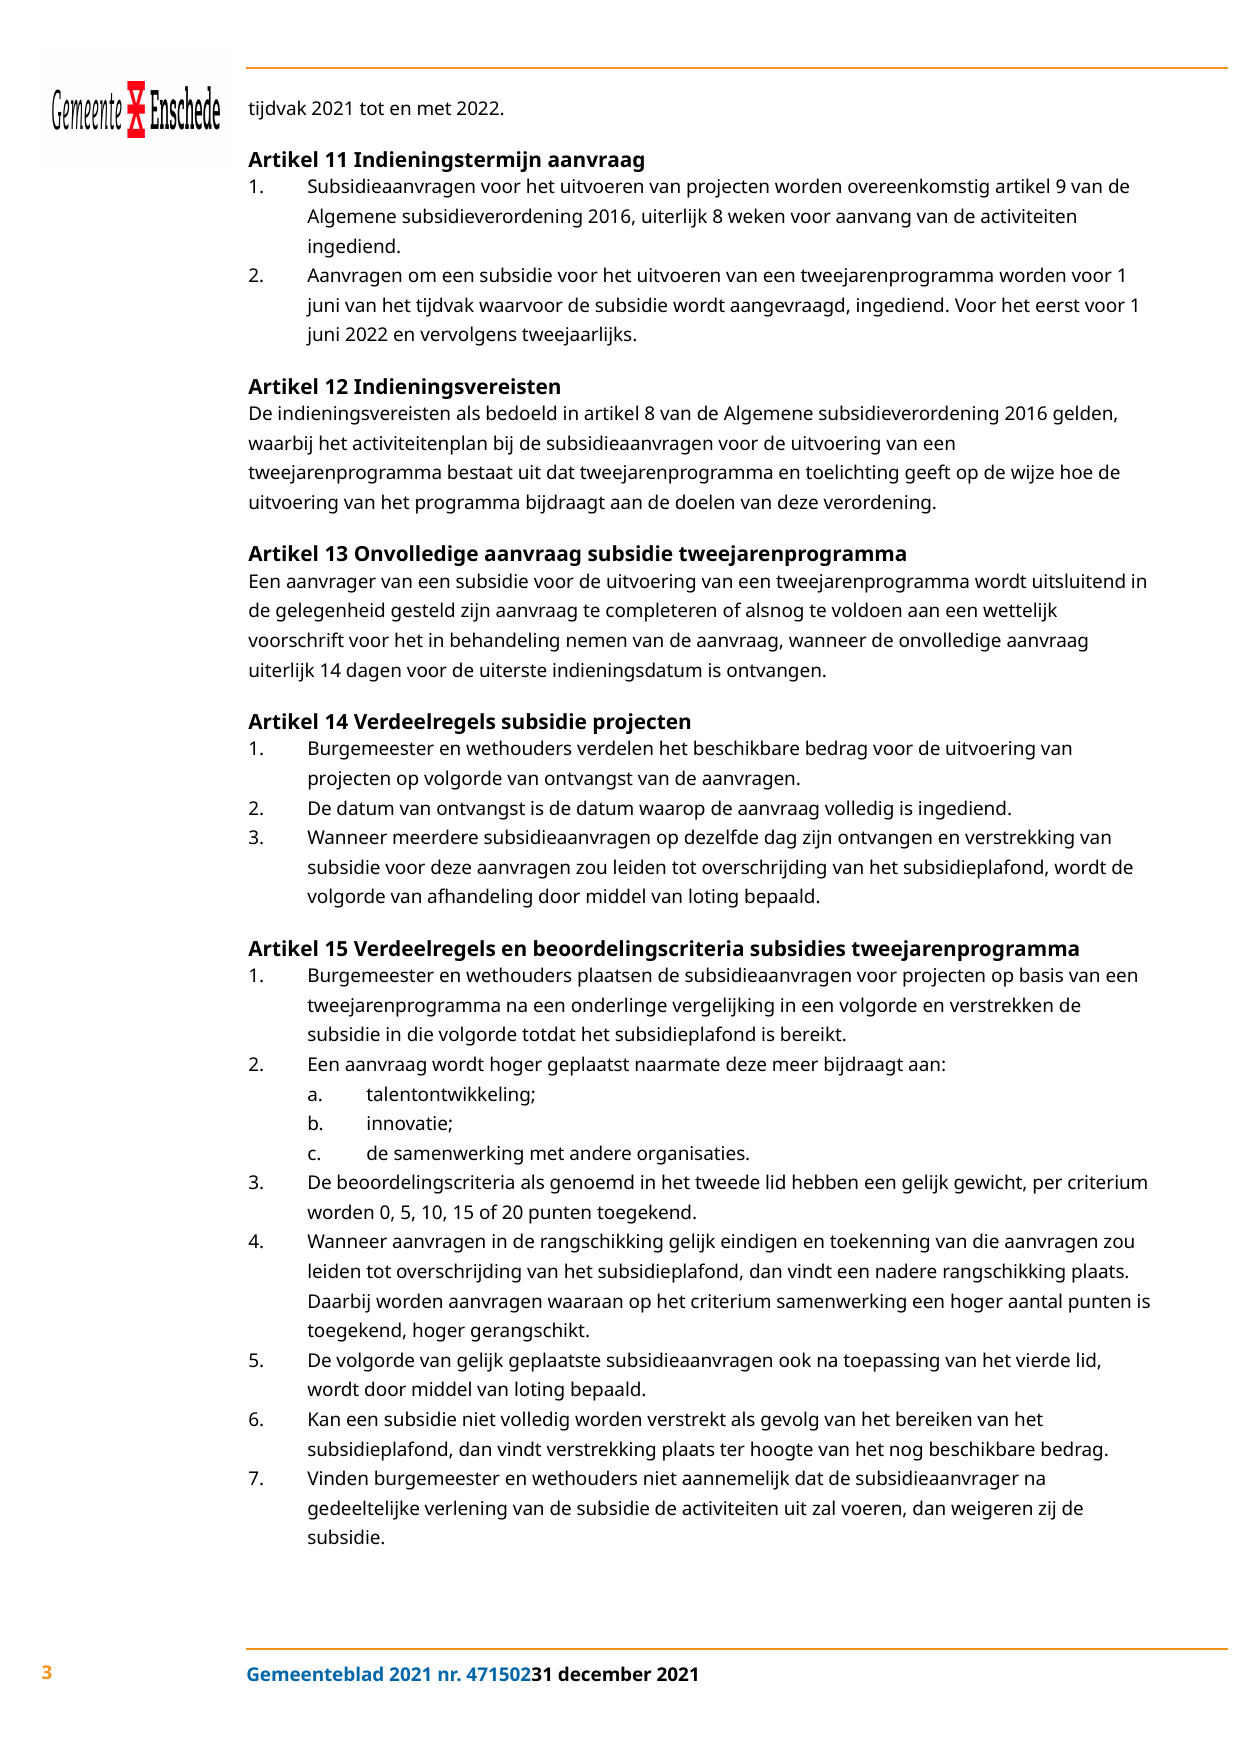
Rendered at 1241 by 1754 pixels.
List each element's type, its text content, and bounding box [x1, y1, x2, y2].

text tijdvak 2021 tot en met 2022. [248, 95, 1152, 121]
list Subsidieaanvragen voor het uitvoeren van projecten worden overeenkomstig artikel 9 van de Algemene subsidieverordening 2016, uiterlijk 8 weken voor aanvang van de activiteiten ingediend. [248, 174, 1152, 258]
list De volgorde van gelijk geplaatste subsidieaanvragen ook na toepassing van het vierde lid, wordt door middel van loting bepaald. [248, 1347, 1152, 1402]
text Artikel 15 Verdeelregels en beoordelingscriteria subsidies tweejarenprogramma [248, 934, 1152, 962]
text Artikel 14 Verdeelregels subsidie projecten [248, 707, 1152, 736]
text Een aanvrager van een subsidie voor de uitvoering van een tweejarenprogramma wordt uitsluitend in de gelegenheid gesteld zijn aanvraag te completeren of alsnog te voldoen aan een wettelijk voorschrift voor het in behandeling nemen van de aanvraag, wanneer de onvolledige aanvraag uiterlijk 14 dagen voor de uiterste indieningsdatum is ontvangen. [248, 568, 1152, 682]
list Burgemeester en wethouders verdelen het beschikbare bedrag voor de uitvoering van projecten op volgorde van ontvangst van de aanvragen. [248, 736, 1152, 791]
list Een aanvraag wordt hoger geplaatst naarmate deze meer bijdraagt aan: [248, 1051, 1152, 1077]
text Artikel 12 Indieningsvereisten [248, 372, 1152, 400]
list Burgemeester en wethouders plaatsen de subsidieaanvragen voor projecten op basis van een tweejarenprogramma na een onderlinge vergelijking in een volgorde en verstrekken de subsidie in die volgorde totdat het subsidieplafond is bereikt. [248, 962, 1152, 1047]
list De datum van ontvangst is de datum waarop de aanvraag volledig is ingediend. [248, 795, 1152, 821]
list De beoordelingscriteria als genoemd in het tweede lid hebben een gelijk gewicht, per criterium worden 0, 5, 10, 15 of 20 punten toegekend. [248, 1169, 1152, 1225]
list Kan een subsidie niet volledig worden verstrekt als gevolg van het bereiken van het subsidieplafond, dan vindt verstrekking plaats ter hoogte van het nog beschikbare bedrag. [248, 1406, 1152, 1461]
list innovatie; [307, 1110, 1152, 1136]
list Aanvragen om een subsidie voor het uitvoeren van een tweejarenprogramma worden voor 1 juni van het tijdvak waarvoor de subsidie wordt aangevraagd, ingediend. Voor het eerst voor 1 juni 2022 en vervolgens tweejaarlijks. [248, 262, 1152, 347]
text Artikel 13 Onvolledige aanvraag subsidie tweejarenprogramma [248, 539, 1152, 568]
list Wanneer aanvragen in de rangschikking gelijk eindigen en toekenning van die aanvragen zou leiden tot overschrijding van het subsidieplafond, dan vindt een nadere rangschikking plaats. Daarbij worden aanvragen waaraan op het criterium samenwerking een hoger aantal punten is toegekend, hoger gerangschikt. [248, 1229, 1152, 1343]
text De indieningsvereisten als bedoeld in artikel 8 van de Algemene subsidieverordening 2016 gelden, waarbij het activiteitenplan bij de subsidieaanvragen voor de uitvoering van een tweejarenprogramma bestaat uit dat tweejarenprogramma en toelichting geeft op de wijze hoe de uitvoering van het programma bijdraagt aan de doelen van deze verordening. [248, 400, 1152, 515]
list Wanneer meerdere subsidieaanvragen op dezelfde dag zijn ontvangen en verstrekking van subsidie voor deze aanvragen zou leiden tot overschrijding van het subsidieplafond, wordt de volgorde van afhandeling door middel van loting bepaald. [248, 824, 1152, 909]
list de samenwerking met andere organisaties. [307, 1140, 1152, 1166]
list talentontwikkeling; [307, 1081, 1152, 1106]
text Artikel 11 Indieningstermijn aanvraag [248, 145, 1152, 174]
list Vinden burgemeester en wethouders niet aannemelijk dat de subsidieaanvrager na gedeeltelijke verlening van de subsidie de activiteiten uit zal voeren, dan weigeren zij de subsidie. [248, 1465, 1152, 1550]
picture [41, 47, 231, 172]
